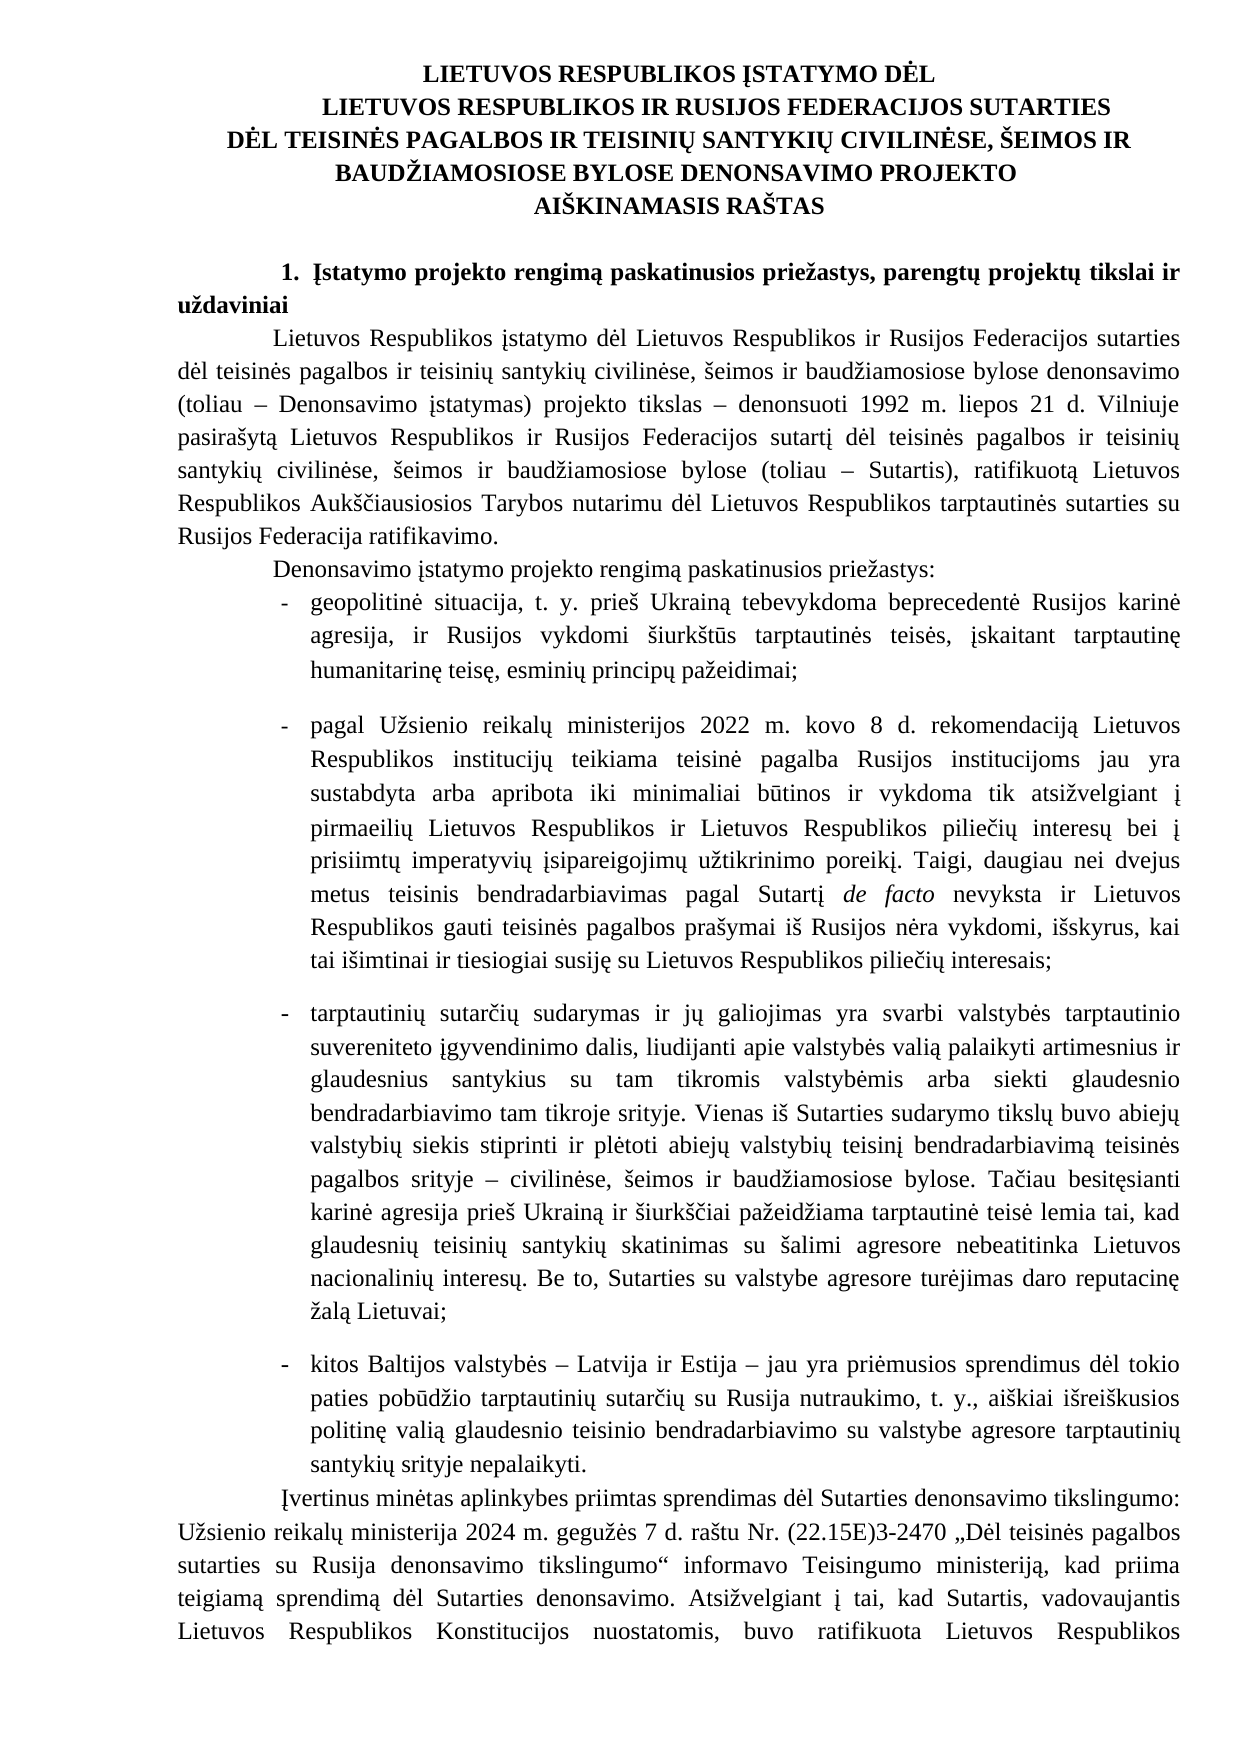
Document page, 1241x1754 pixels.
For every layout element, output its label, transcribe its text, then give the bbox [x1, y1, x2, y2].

text Lietuvos Respublikos įstatymo dėl Lietuvos Respublikos ir Rusijos Federacijos sutarties dėl teisinės pagalbos ir teisinių santykių civilinėse, šeimos ir baudžiamosiose bylose denonsavimo (toliau – Denonsavimo įstatymas) projekto tikslas – denonsuoti 1992 m. liepos 21 d. Vilniuje pasirašytą Lietuvos Respublikos ir Rusijos Federacijos sutartį dėl teisinės pagalbos ir teisinių santykių civilinėse, šeimos ir baudžiamosiose bylose (toliau – Sutartis), ratifikuotą Lietuvos Respublikos Aukščiausiosios Tarybos nutarimu dėl Lietuvos Respublikos tarptautinės sutarties su Rusijos Federacija ratifikavimo. [177, 323, 1181, 550]
list pagal Užsienio reikalų ministerijos 2022 m. kovo 8 d. rekomendaciją Lietuvos Respublikos institucijų teikiama teisinė pagalba Rusijos institucijoms jau yra sustabdyta arba apribota iki minimaliai būtinos ir vykdoma tik atsižvelgiant į pirmaeilių Lietuvos Respublikos ir Lietuvos Respublikos piliečių interesų bei į prisiimtų imperatyvių įsipareigojimų užtikrinimo poreikį. Taigi, daugiau nei dvejus metus teisinis bendradarbiavimas pagal Sutartį de facto nevyksta ir Lietuvos Respublikos gauti teisinės pagalbos prašymai iš Rusijos nėra vykdomi, išskyrus, kai tai išimtinai ir tiesiogiai susiję su Lietuvos Respublikos piliečių interesais; [281, 711, 1181, 973]
list geopolitinė situacija, t. y. prieš Ukrainą tebevykdoma beprecedentė Rusijos karinė agresija, ir Rusijos vykdomi šiurkštūs tarptautinės teisės, įskaitant tarptautinę humanitarinę teisę, esminių principų pažeidimai; [281, 587, 1181, 685]
text DĖL TEISINĖS PAGALBOS IR TEISINIŲ SANTYKIŲ CIVILINĖSE, ŠEIMOS IR BAUDŽIAMOSIOSE BYLOSE DENONSAVIMO PROJEKTO [177, 125, 1181, 187]
text LIETUVOS RESPUBLIKOS IR RUSIJOS FEDERACIJOS SUTARTIES [177, 92, 1181, 121]
list kitos Baltijos valstybės – Latvija ir Estija – jau yra priėmusios sprendimus dėl tokio paties pobūdžio tarptautinių sutarčių su Rusija nutraukimo, t. y., aiškiai išreiškusios politinę valią glaudesnio teisinio bendradarbiavimo su valstybe agresore tarptautinių santykių srityje nepalaikyti. [281, 1349, 1181, 1477]
list Įstatymo projekto rengimą paskatinusios priežastys, parengtų projektų tikslai ir uždaviniai [177, 257, 1181, 319]
text Denonsavimo įstatymo projekto rengimą paskatinusios priežastys: [177, 554, 1181, 583]
text Lietuvos Respublikos ĮSTATYMO dėl [177, 59, 1181, 88]
text Įvertinus minėtas aplinkybes priimtas sprendimas dėl Sutarties denonsavimo tikslingumo: Užsienio reikalų ministerija 2024 m. gegužės 7 d. raštu Nr. (22.15E)3-2470 „Dėl teisinės pagalbos sutarties su Rusija denonsavimo tikslingumo“ informavo Teisingumo ministeriją, kad priima teigiamą sprendimą dėl Sutarties denonsavimo. Atsižvelgiant į tai, kad Sutartis, vadovaujantis Lietuvos Respublikos Konstitucijos nuostatomis, buvo ratifikuota Lietuvos Respublikos [177, 1482, 1181, 1645]
list tarptautinių sutarčių sudarymas ir jų galiojimas yra svarbi valstybės tarptautinio suvereniteto įgyvendinimo dalis, liudijanti apie valstybės valią palaikyti artimesnius ir glaudesnius santykius su tam tikromis valstybėmis arba siekti glaudesnio bendradarbiavimo tam tikroje srityje. Vienas iš Sutarties sudarymo tikslų buvo abiejų valstybių siekis stiprinti ir plėtoti abiejų valstybių teisinį bendradarbiavimą teisinės pagalbos srityje – civilinėse, šeimos ir baudžiamosiose bylose. Tačiau besitęsianti karinė agresija prieš Ukrainą ir šiurkščiai pažeidžiama tarptautinė teisė lemia tai, kad glaudesnių teisinių santykių skatinimas su šalimi agresore nebeatitinka Lietuvos nacionalinių interesų. Be to, Sutarties su valstybe agresore turėjimas daro reputacinę žalą Lietuvai; [281, 998, 1181, 1324]
text AIŠKINAMASIS RAŠTAS [177, 191, 1181, 220]
